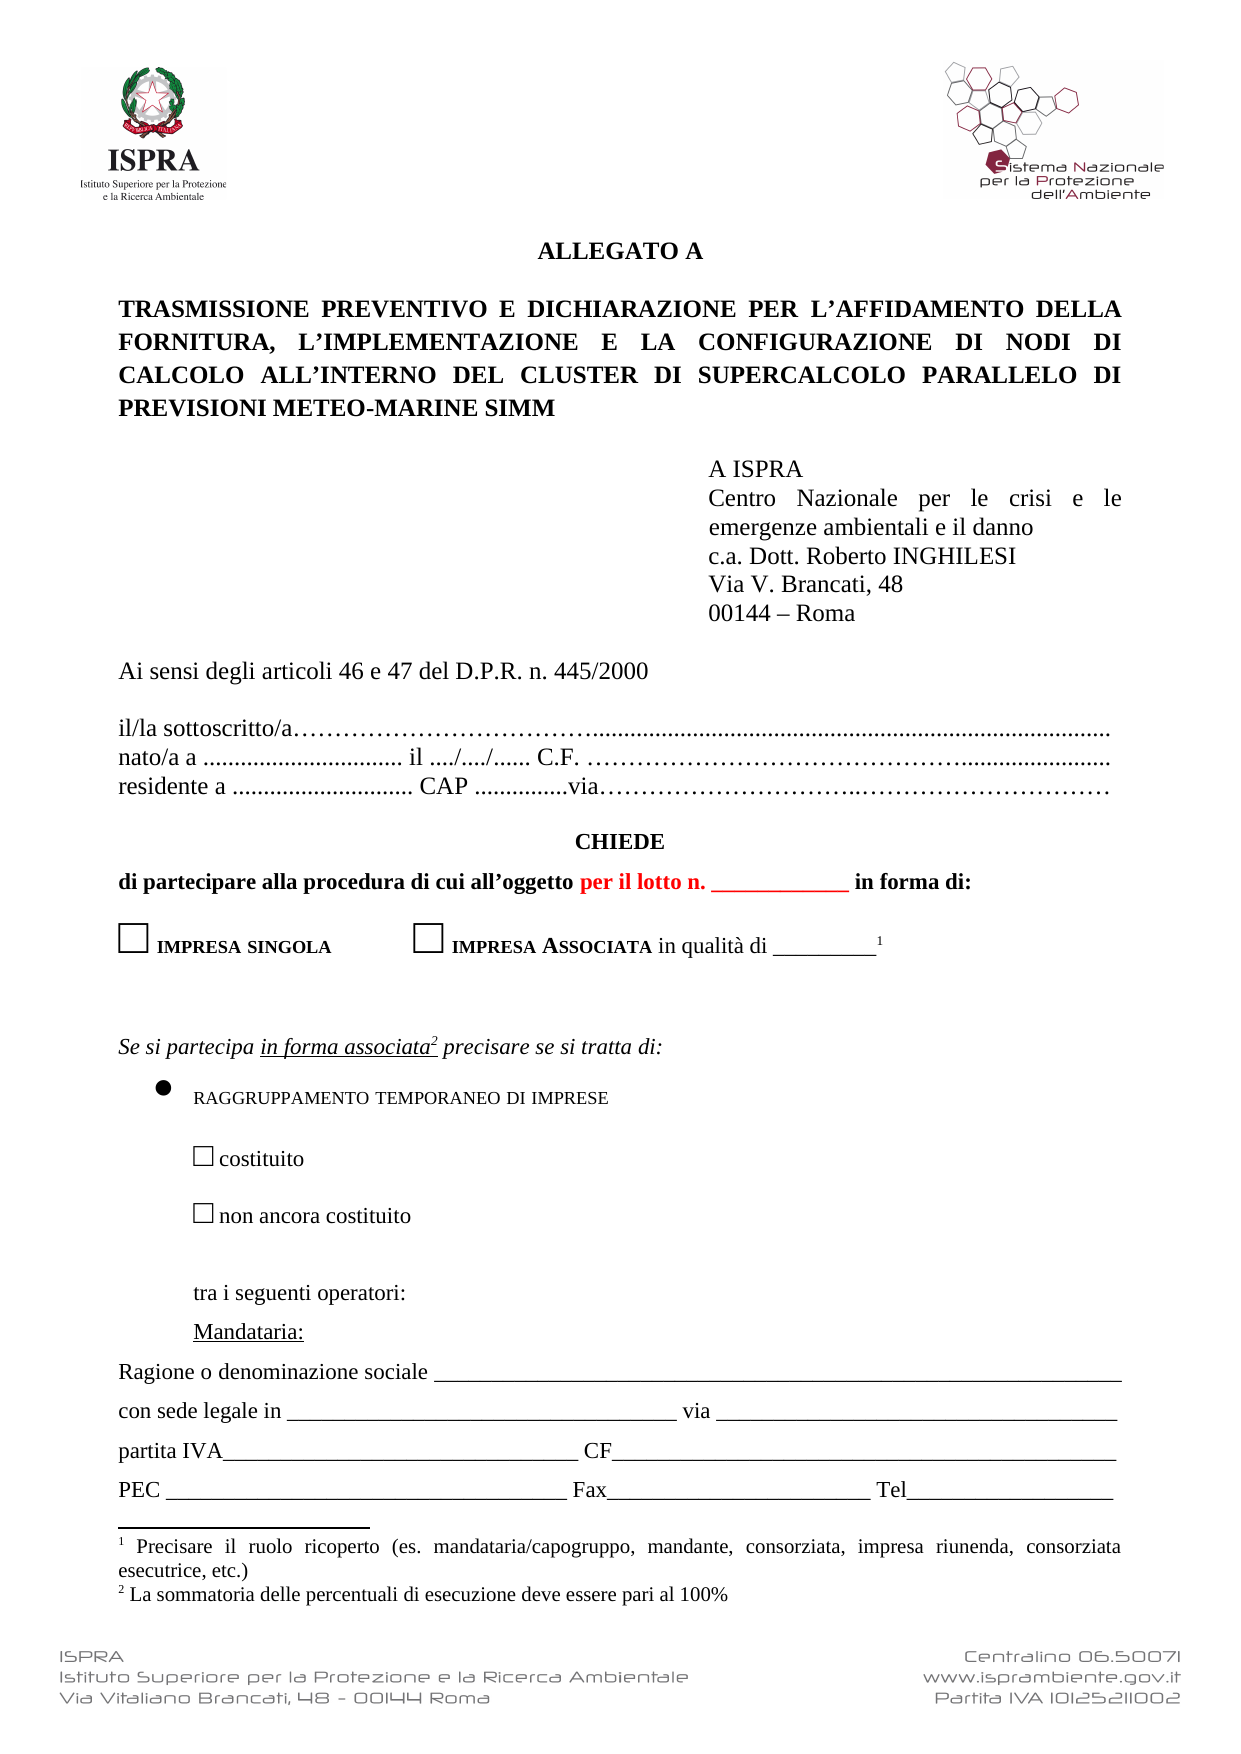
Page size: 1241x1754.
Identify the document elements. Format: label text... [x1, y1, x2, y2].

text Se si partecipa in forma associata precisare se si tratta di: [118, 1033, 1122, 1059]
text Precisare il ruolo ricoperto (es. mandataria/capogruppo, mandante, consorziata, impresa riunenda, consorziata esecutrice, etc.) [118, 1534, 1122, 1582]
list raggruppamento temporaneo di imprese [156, 1072, 1122, 1114]
picture [80, 67, 227, 200]
text La sommatoria delle percentuali di esecuzione deve essere pari al 100% [118, 1582, 1122, 1606]
text Mandataria: [193, 1318, 1122, 1344]
picture [0, 1639, 1240, 1737]
text Centro Nazionale per le crisi e le emergenze ambientali e il danno [708, 483, 1122, 541]
text TRASMISSIONE PREVENTIVO E DICHIARAZIONE PER L’AFFIDAMENTO DELLA FORNITURA, L’IMPLEMENTAZIONE E LA CONFIGURAZIONE DI NODI DI CALCOLO ALL’INTERNO DEL CLUSTER DI SUPERCALCOLO PARALLELO DI PREVISIONI METEO-MARINE SIMM [118, 294, 1122, 422]
text il/la sottoscritto/a………………………………................................................................................... [118, 713, 1122, 742]
text 00144 – Roma [634, 598, 1122, 627]
text Ai sensi degli articoli 46 e 47 del D.P.R. n. 445/2000 [118, 656, 1122, 684]
text □ non ancora costituito [193, 1192, 1122, 1231]
text di partecipare alla procedura di cui all’oggetto per il lotto n. ____________ in forma di: [118, 868, 1122, 894]
text partita IVA_______________________________ CF____________________________________________ [118, 1437, 1122, 1463]
text PEC ___________________________________ Fax_______________________ Tel__________________ [118, 1476, 1122, 1502]
text □ impresa singola □ impresa Associata in qualità di _________ [118, 907, 1122, 965]
text tra i seguenti operatori: [193, 1279, 1122, 1305]
text nato/a a ................................ il ..../..../...... C.F. ………………………………………........................ [118, 742, 1122, 771]
text residente a ............................. CAP ...............via…………………………..………………………… [118, 771, 1122, 799]
text A ISPRA [634, 454, 1122, 483]
text □ costituito [193, 1135, 1122, 1173]
text Via V. Brancati, 48 [694, 569, 1122, 598]
text ALLEGATO A [118, 236, 1122, 265]
text CHIEDE [118, 828, 1122, 855]
text Ragione o denominazione sociale ____________________________________________________________ con sede legale in __________________________________ via ___________________________________ [118, 1358, 1122, 1423]
picture [943, 60, 1164, 199]
text c.a. Dott. Roberto INGHILESI [694, 541, 1122, 569]
